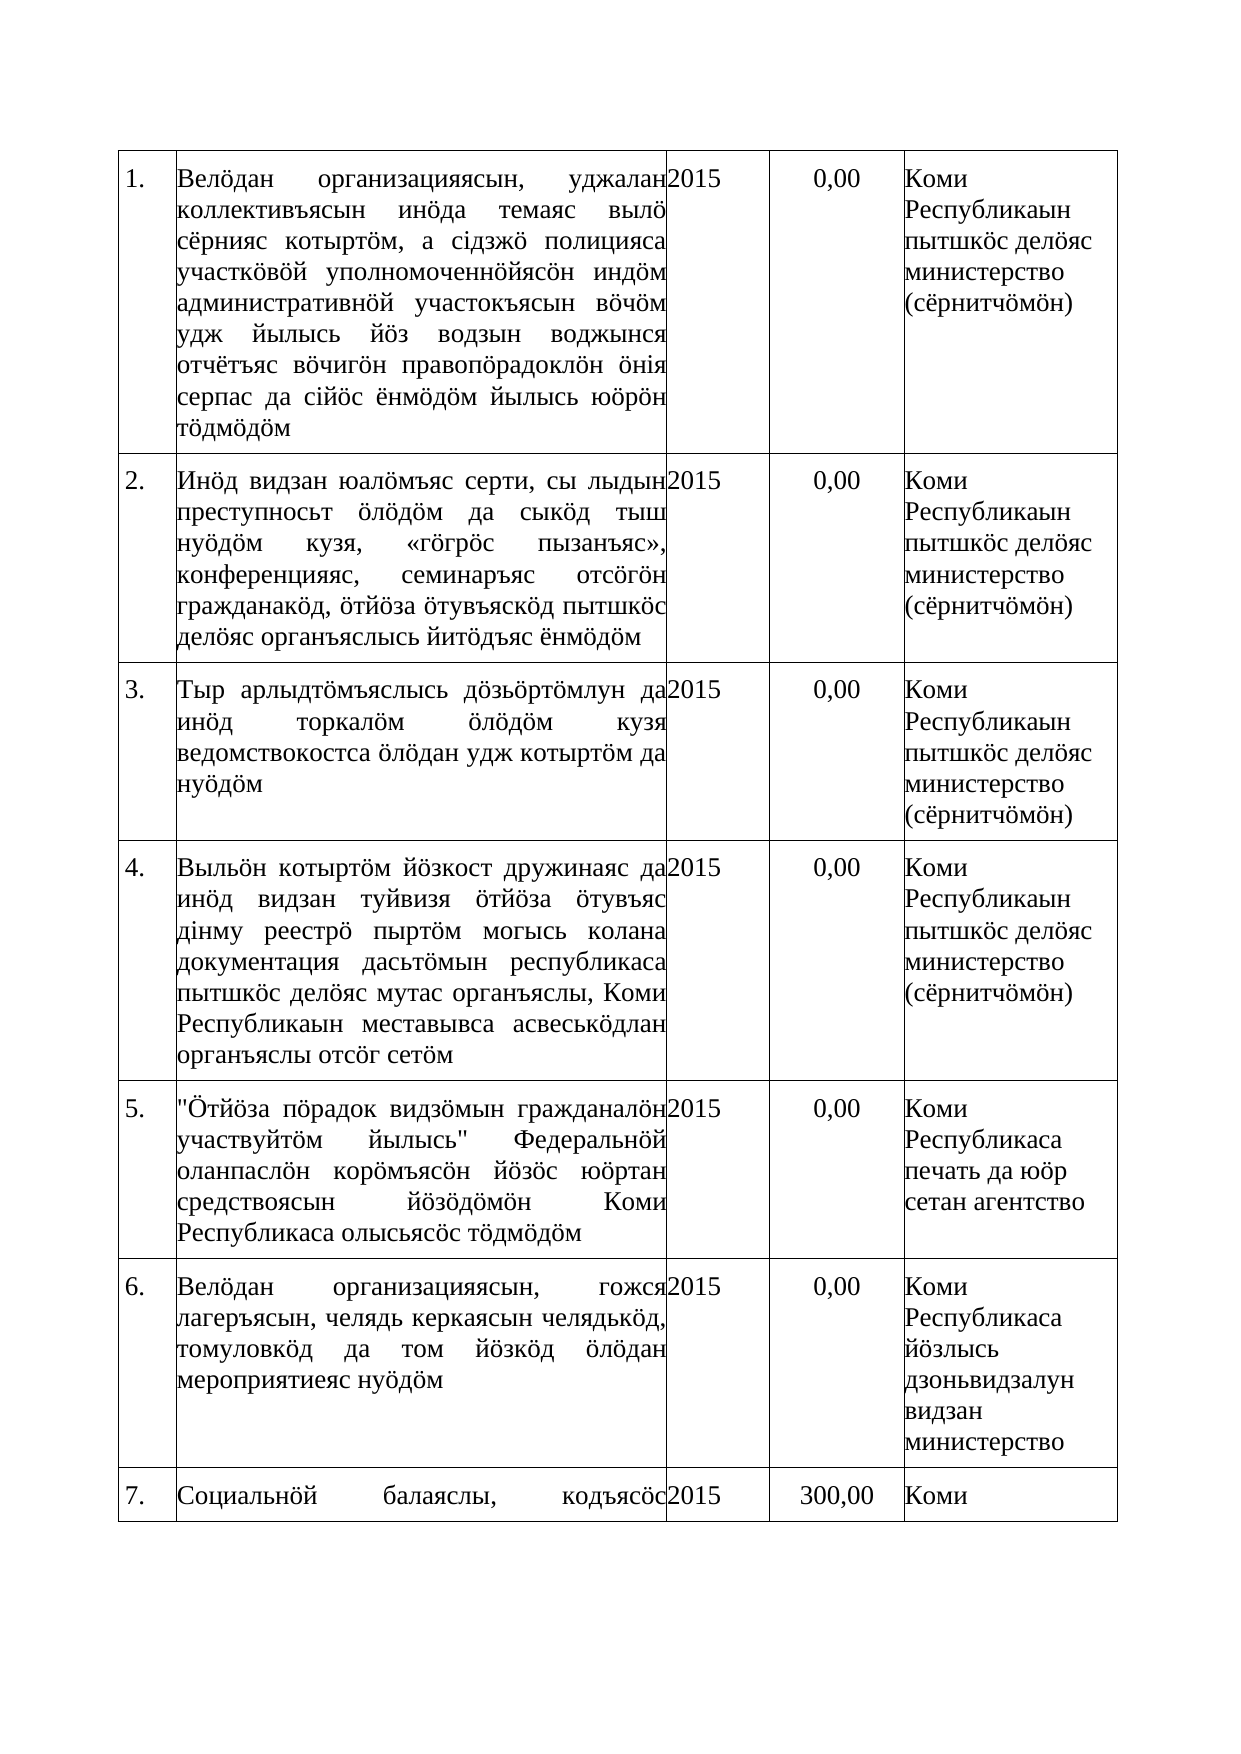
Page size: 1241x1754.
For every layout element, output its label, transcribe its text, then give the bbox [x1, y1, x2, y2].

table_cell 2. [119, 454, 176, 662]
table_cell 0,00 [770, 1259, 904, 1467]
table_cell Инӧд видзан юалӧмъяс серти, сы лыдын преступносьт ӧлӧдӧм да сыкӧд тыш нуӧдӧм кузя, «гӧгрӧс пызанъяс», конференцияяс, семинаръяс отсӧгӧн гражданакӧд, ӧтйӧза ӧтувъяскӧд пытшкӧс делӧяс органъяслысь йитӧдъяс ёнмӧдӧм [177, 454, 666, 662]
table_cell 300,00 [770, 1468, 904, 1521]
table_cell 5. [119, 1081, 176, 1258]
table_cell 3. [119, 663, 176, 840]
table_cell 0,00 [770, 841, 904, 1080]
table_cell Коми Республикаын пытшкӧс делӧяс министерство (сёрнитчӧмӧн) [905, 663, 1117, 840]
table_cell Коми Республикаса печать да юӧр сетан агентство [905, 1081, 1117, 1258]
table_cell 2015 [667, 151, 769, 453]
table_cell 4. [119, 841, 176, 1080]
table_cell Коми Республикаын пытшкӧс делӧяс министерство (сёрнитчӧмӧн) [905, 454, 1117, 662]
table_cell Велӧдан организацияясын, гожся лагеръясын, челядь керкаясын челядькӧд, томуловкӧд да том йӧзкӧд ӧлӧдан мероприятиеяс нуӧдӧм [177, 1259, 666, 1467]
table_cell Выльӧн котыртӧм йӧзкост дружинаяс да инӧд видзан туйвизя ӧтйӧза ӧтувъяс дінму реестрӧ пыртӧм могысь колана документация дасьтӧмын республикаса пытшкӧс делӧяс мутас органъяслы, Коми Республикаын меставывса асвеськӧдлан органъяслы отсӧг сетӧм [177, 841, 666, 1080]
table_cell Велӧдан организацияясын, уджалан коллективъясын инӧда темаяс вылӧ сёрнияс котыртӧм, а сідзжӧ полицияса участкӧвӧй уполномоченнӧйясӧн индӧм административнӧй участокъясын вӧчӧм удж йылысь йӧз водзын воджынся отчётъяс вӧчигӧн правопӧрадоклӧн ӧнія серпас да сійӧс ёнмӧдӧм йылысь юӧрӧн тӧдмӧдӧм [177, 151, 666, 453]
table_cell Коми Республикаса йӧзлысь дзоньвидзалун видзан министерство [905, 1259, 1117, 1467]
table_cell Коми [905, 1468, 1117, 1521]
table_cell Коми Республикаын пытшкӧс делӧяс министерство (сёрнитчӧмӧн) [905, 151, 1117, 453]
table_cell Тыр арлыдтӧмъяслысь дӧзьӧртӧмлун да инӧд торкалӧм ӧлӧдӧм кузя ведомствокостса ӧлӧдан удж котыртӧм да нуӧдӧм [177, 663, 666, 840]
table_cell 0,00 [770, 454, 904, 662]
table_cell 0,00 [770, 1081, 904, 1258]
table_cell 2015 [667, 1081, 769, 1258]
table_cell 0,00 [770, 663, 904, 840]
table_cell "Ӧтйӧза пӧрадок видзӧмын гражданалӧн участвуйтӧм йылысь" Федеральнӧй оланпаслӧн корӧмъясӧн йӧзӧс юӧртан средствоясын йӧзӧдӧмӧн Коми Республикаса олысьясӧс тӧдмӧдӧм [177, 1081, 666, 1258]
table_cell 1. [119, 151, 176, 453]
table_cell 2015 [667, 1259, 769, 1467]
table_cell 0,00 [770, 151, 904, 453]
table_cell 7. [119, 1468, 176, 1521]
table_cell Коми Республикаын пытшкӧс делӧяс министерство (сёрнитчӧмӧн) [905, 841, 1117, 1080]
table_cell 2015 [667, 841, 769, 1080]
table_cell 2015 [667, 454, 769, 662]
table_cell 2015 [667, 663, 769, 840]
table_cell 2015 [667, 1468, 769, 1521]
table_cell Социальнӧй балаяслы, кодъясӧс веськӧдӧма пикӧ воӧм челядьӧс да 18 арӧс тыртӧдз том йӧзӧс гожся кадӧ уджалӧм да прӧст кад коллялӧм могысь кыскӧм вылӧ, республиканскӧй конкурс нуӧдӧм [177, 1468, 666, 1521]
table_cell 6. [119, 1259, 176, 1467]
